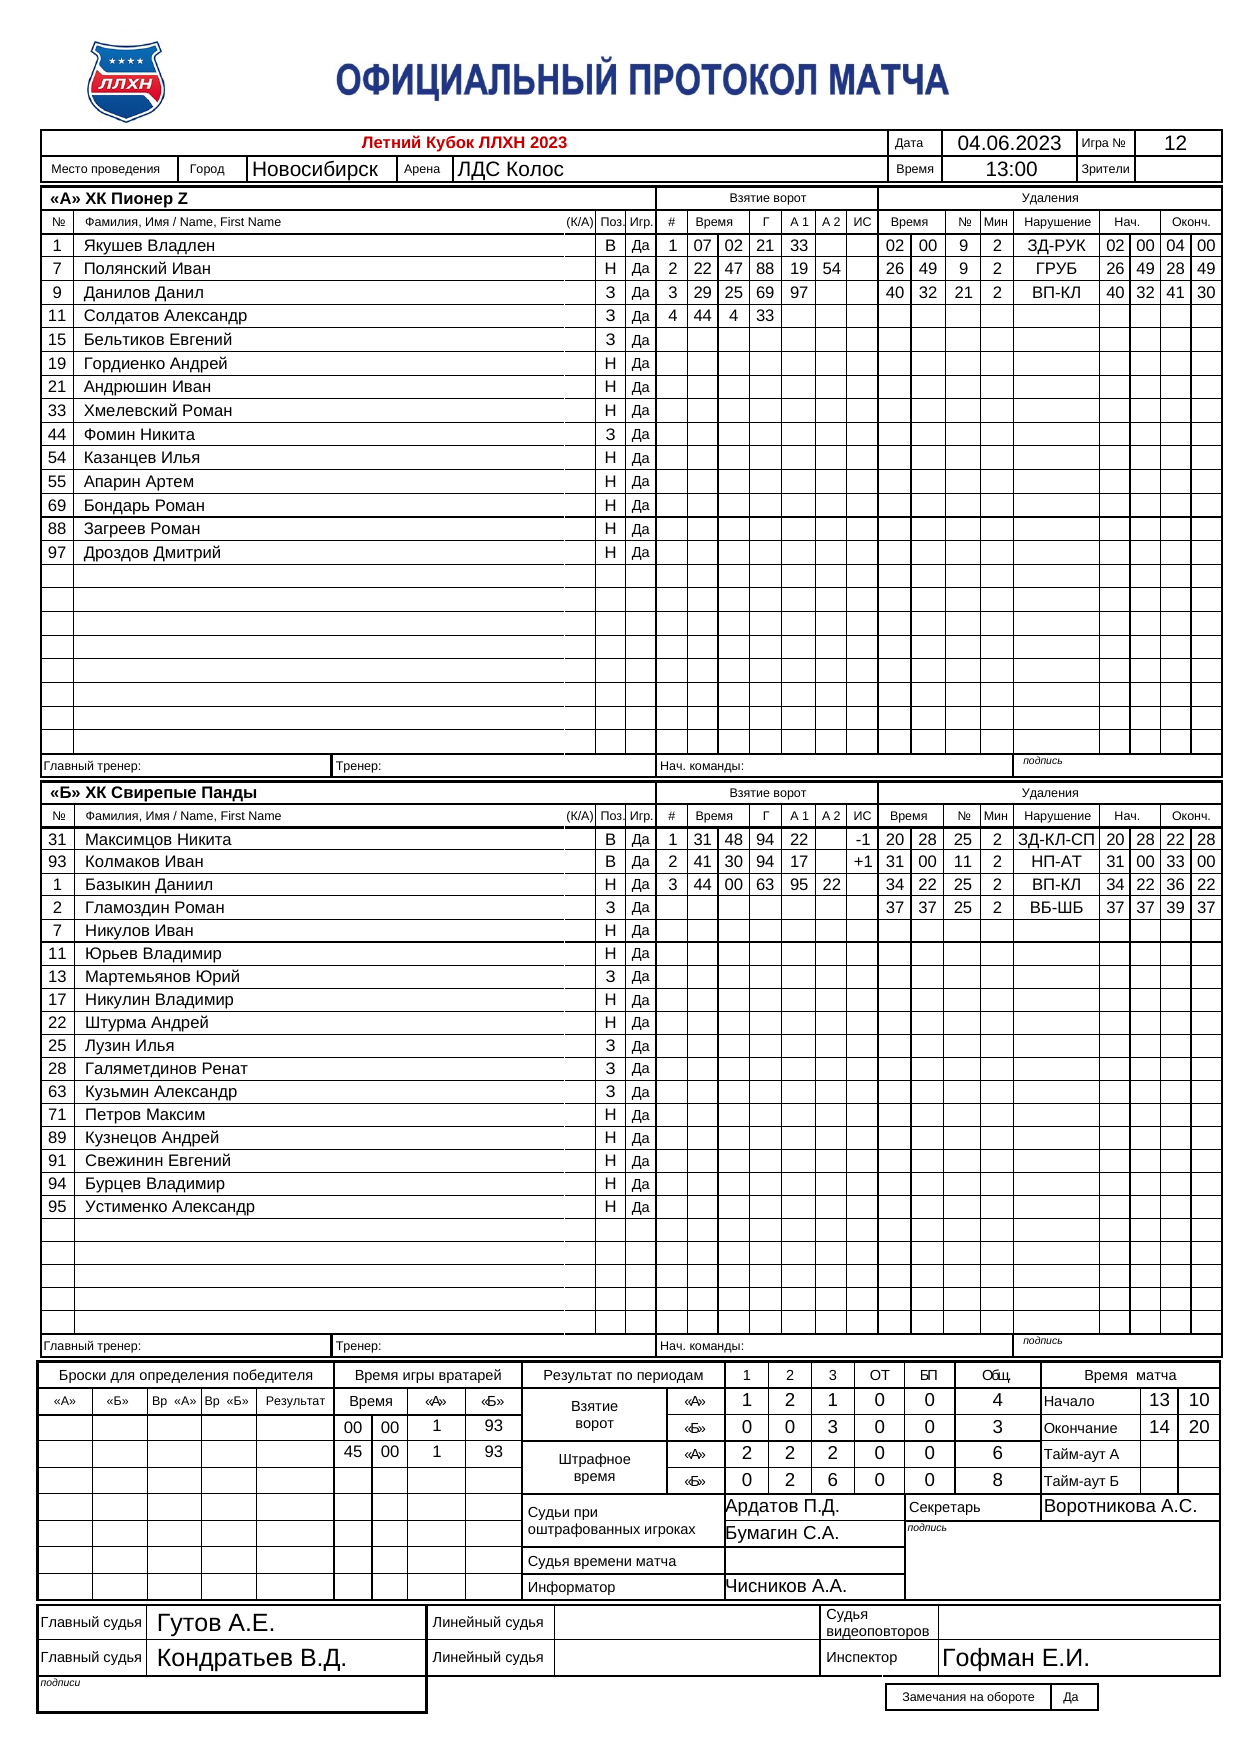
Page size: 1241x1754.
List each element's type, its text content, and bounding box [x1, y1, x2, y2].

table_cell [847, 494, 877, 516]
table_cell Бурцев Владимир [75, 1173, 564, 1195]
table_cell Базыкин Даниил [75, 874, 564, 895]
table_cell [750, 328, 781, 351]
table_cell Кузьмин Александр [75, 1081, 564, 1103]
table_cell [596, 1311, 625, 1333]
table_header Удаления [879, 188, 1221, 209]
table_cell [1100, 966, 1129, 987]
table_cell ИС [847, 211, 877, 233]
table_cell [39, 1416, 92, 1440]
table_cell Окончание [1042, 1415, 1140, 1440]
table_cell [912, 636, 945, 658]
table_cell [879, 352, 910, 374]
table_cell [816, 305, 846, 327]
table_cell Петров Максим [75, 1104, 564, 1126]
table_cell Чисников А.А. [726, 1575, 904, 1599]
table_cell [596, 636, 625, 658]
table_cell [688, 1265, 717, 1287]
table_cell [657, 1288, 687, 1310]
table_cell 7 [42, 257, 73, 280]
table_cell [816, 352, 846, 374]
table_cell [816, 1242, 846, 1264]
table_cell [1014, 1265, 1099, 1287]
table_cell Кондратьев В.Д. [147, 1640, 425, 1675]
table_cell [782, 423, 815, 445]
table_cell [816, 281, 846, 303]
table_cell [782, 1081, 815, 1103]
table_cell (К/А) [565, 805, 595, 826]
table_cell 4 [657, 305, 687, 327]
table_cell [944, 1173, 980, 1195]
table_cell [1100, 399, 1129, 422]
table_cell 11 [42, 943, 74, 964]
table_cell [1131, 541, 1160, 564]
table_cell 9 [42, 281, 73, 303]
table_cell [42, 588, 73, 611]
table_cell [596, 588, 625, 611]
table_cell [688, 446, 717, 469]
table_cell 02 [879, 235, 910, 256]
table_cell [981, 423, 1013, 445]
table_cell [912, 518, 945, 540]
table_cell [1131, 446, 1160, 469]
table_cell [626, 565, 655, 587]
table_cell [1100, 423, 1129, 445]
table_cell [565, 707, 595, 729]
table_cell [688, 399, 717, 422]
table_cell [565, 1265, 595, 1287]
table_cell Якушев Владлен [74, 235, 564, 256]
table_cell [1192, 920, 1221, 941]
table_cell [626, 1311, 655, 1333]
table_cell [782, 966, 815, 987]
table_cell [816, 1173, 846, 1195]
table_cell 2 [812, 1442, 854, 1467]
table_cell [981, 518, 1013, 540]
table_cell [912, 328, 945, 351]
table_cell 04 [1161, 235, 1190, 256]
table_cell [1131, 518, 1160, 540]
table_cell ВБ-ШБ [1014, 896, 1099, 918]
table_cell Взятие ворот [523, 1389, 666, 1440]
table_cell Игр. [626, 805, 655, 826]
table_cell 28 [1131, 829, 1160, 849]
table_cell [1131, 305, 1160, 327]
table_cell 33 [1161, 850, 1190, 872]
table_cell Н [596, 352, 625, 374]
table_cell [912, 494, 945, 516]
table_cell [1161, 541, 1190, 564]
table_cell [816, 612, 846, 634]
table_cell [782, 1288, 815, 1310]
picture [5, 28, 1179, 129]
table_cell [847, 612, 877, 634]
table_cell Нач. [1100, 211, 1160, 233]
table_cell 37 [912, 896, 943, 918]
table_cell 0 [726, 1468, 768, 1493]
table_cell Линейный судья [428, 1606, 554, 1639]
table_cell Никулин Владимир [75, 989, 564, 1011]
table_cell [1014, 305, 1099, 327]
table_cell [1131, 1035, 1160, 1057]
table_cell З [596, 1058, 625, 1079]
table_cell [1192, 1265, 1221, 1287]
table_cell 19 [42, 352, 73, 374]
table_cell [1100, 376, 1129, 398]
table_cell Поз. [596, 211, 625, 233]
table_cell [1192, 1311, 1221, 1333]
table_cell [782, 305, 815, 327]
table_cell 34 [879, 874, 910, 895]
table_cell Да [626, 305, 655, 327]
table_cell [816, 518, 846, 540]
table_cell [847, 1150, 877, 1172]
table_cell 0 [905, 1442, 954, 1467]
table_cell [912, 470, 945, 493]
table_cell [847, 707, 877, 729]
table_cell [879, 1058, 910, 1079]
table_cell Юрьев Владимир [75, 943, 564, 964]
table_cell [657, 1196, 687, 1218]
table_cell Линейный судья [428, 1640, 554, 1675]
table_cell [750, 541, 781, 564]
table_header 2 [769, 1363, 811, 1387]
table_cell [847, 659, 877, 682]
table_cell Воротникова А.С. [1042, 1495, 1219, 1520]
table_cell [939, 1606, 1219, 1639]
table_cell 10 [1179, 1389, 1219, 1413]
table_cell [944, 943, 980, 964]
table_cell [1131, 707, 1160, 729]
table_cell подпись [1014, 1335, 1221, 1356]
table_cell [1161, 612, 1190, 634]
table_cell [39, 1574, 92, 1599]
table_cell [39, 1521, 92, 1546]
table_cell [428, 1677, 882, 1711]
table_cell 7 [42, 920, 74, 941]
table_cell [879, 1311, 910, 1333]
table_cell 69 [750, 281, 781, 303]
table_cell ЗД-РУК [1014, 235, 1099, 256]
table_cell [565, 920, 595, 941]
table_cell [657, 494, 687, 516]
table_cell Секретарь [906, 1495, 1040, 1520]
table_cell [688, 1081, 717, 1103]
table_cell [657, 446, 687, 469]
table_cell [626, 1242, 655, 1264]
table_cell [750, 1058, 781, 1079]
table_cell [1192, 518, 1221, 540]
table_cell 9 [946, 235, 980, 256]
table_cell [148, 1574, 201, 1599]
table_cell [1131, 399, 1160, 422]
table_cell [1100, 1058, 1129, 1079]
table_cell [981, 1127, 1013, 1149]
table_cell [1100, 1242, 1129, 1264]
table_cell [466, 1494, 521, 1520]
table_cell [373, 1468, 407, 1493]
table_cell [42, 730, 73, 753]
table_cell [816, 1219, 846, 1241]
table_cell [912, 1127, 943, 1149]
table_cell [1100, 730, 1129, 753]
table_cell [657, 376, 687, 398]
table_cell [847, 1104, 877, 1126]
table_cell 07 [688, 235, 717, 256]
table_cell [912, 1288, 943, 1310]
table_cell [1161, 1311, 1190, 1333]
table_cell [912, 1104, 943, 1126]
table_cell [1131, 1104, 1160, 1126]
table_cell [912, 1035, 943, 1057]
table_cell [719, 1127, 749, 1149]
table_cell [1141, 1468, 1177, 1493]
table_cell [93, 1441, 147, 1467]
table_cell [719, 518, 749, 540]
table_cell Время [688, 805, 749, 826]
table_cell 22 [1131, 874, 1160, 895]
table_cell 41 [1161, 281, 1190, 303]
table_cell 48 [719, 829, 749, 849]
table_cell [782, 707, 815, 729]
table_cell Н [596, 1127, 625, 1149]
table_cell «А» [668, 1442, 724, 1467]
table_cell [750, 989, 781, 1011]
table_cell Фамилия, Имя / Name, First Name [75, 805, 565, 826]
table_cell [750, 1012, 781, 1033]
table_cell [847, 1058, 877, 1079]
table_cell [816, 399, 846, 422]
table_cell 00 [1192, 235, 1221, 256]
table_cell 2 [769, 1389, 811, 1413]
table_header 04.06.2023 [943, 131, 1076, 155]
table_cell [719, 352, 749, 374]
table_cell [657, 1127, 687, 1149]
table_cell [719, 1058, 749, 1079]
table_cell 37 [879, 896, 910, 918]
table_cell [335, 1547, 371, 1573]
table_cell [1100, 541, 1129, 564]
table_cell [879, 920, 910, 941]
table_cell Да [626, 1081, 655, 1103]
table_cell Да [626, 446, 655, 469]
table_cell [750, 352, 781, 374]
table_cell [847, 1242, 877, 1264]
table_cell [750, 588, 781, 611]
table_cell [565, 659, 595, 682]
table_cell [1014, 494, 1099, 516]
table_cell [782, 730, 815, 753]
table_cell [626, 636, 655, 658]
table_cell 2 [657, 850, 687, 872]
table_cell 00 [912, 235, 945, 256]
table_cell З [596, 328, 625, 351]
table_cell [1161, 1012, 1190, 1033]
table_cell 71 [42, 1104, 74, 1126]
table_cell 0 [855, 1389, 904, 1413]
table_cell [912, 1196, 943, 1218]
table_cell [847, 257, 877, 280]
table_cell [946, 494, 980, 516]
table_header 3 [812, 1363, 854, 1387]
table_cell [782, 612, 815, 634]
table_cell [944, 1081, 980, 1103]
table_cell 39 [1161, 896, 1190, 918]
table_cell Тайм-аут А [1042, 1441, 1140, 1467]
table_cell [981, 1173, 1013, 1195]
table_cell 19 [782, 257, 815, 280]
table_cell [719, 707, 749, 729]
table_cell 0 [905, 1415, 954, 1440]
table_cell [750, 565, 781, 587]
table_cell [688, 470, 717, 493]
table_cell [688, 1219, 717, 1241]
table_cell [1131, 920, 1160, 941]
table_cell [1161, 446, 1190, 469]
table_cell [981, 376, 1013, 398]
table_cell [565, 518, 595, 540]
table_cell 26 [1100, 257, 1129, 280]
table_cell [981, 1219, 1013, 1241]
table_cell 11 [42, 305, 73, 327]
table_cell 00 [1131, 850, 1160, 872]
table_cell 33 [782, 235, 815, 256]
table_cell [565, 1288, 595, 1310]
table_cell 25 [944, 829, 980, 849]
table_cell Судья времени матча [523, 1548, 724, 1573]
table_cell [719, 376, 749, 398]
table_cell [74, 636, 564, 658]
table_cell [565, 1219, 595, 1241]
table_cell Мин [981, 805, 1013, 826]
table_cell [74, 612, 564, 634]
table_cell 31 [42, 829, 74, 849]
table_cell [981, 636, 1013, 658]
table_cell [912, 1173, 943, 1195]
table_cell 44 [42, 423, 73, 445]
table_cell [335, 1521, 371, 1546]
table_cell [1192, 612, 1221, 634]
table_cell [657, 1104, 687, 1126]
table_cell [202, 1494, 256, 1520]
table_cell [782, 1035, 815, 1057]
table_cell 21 [946, 281, 980, 303]
table_cell [1100, 636, 1129, 658]
table_cell [39, 1468, 92, 1493]
table_cell [1100, 659, 1129, 682]
table_cell ЗД-КЛ-СП [1014, 829, 1099, 849]
table_cell 6 [956, 1442, 1040, 1467]
table_cell [719, 1265, 749, 1287]
table_cell [981, 1311, 1013, 1333]
table_cell Нач. команды: [657, 1335, 1012, 1356]
table_cell [1161, 1150, 1190, 1172]
table_cell [847, 588, 877, 611]
table_cell [847, 1219, 877, 1241]
table_cell [373, 1547, 407, 1573]
table_cell Нач. команды: [657, 755, 1012, 776]
table_cell Н [596, 920, 625, 941]
table_cell [981, 989, 1013, 1011]
table_cell [816, 541, 846, 564]
table_cell Да [626, 235, 655, 256]
table_cell 22 [912, 874, 943, 895]
table_cell [1192, 1127, 1221, 1149]
table_cell [750, 376, 781, 398]
table_cell [750, 612, 781, 634]
table_cell [565, 829, 595, 849]
table_cell [719, 1242, 749, 1264]
table_cell 17 [782, 850, 815, 872]
table_cell [565, 352, 595, 374]
table_cell [1014, 399, 1099, 422]
table_cell [847, 1012, 877, 1033]
table_cell [1161, 1127, 1190, 1149]
table_cell [626, 612, 655, 634]
table_cell [1014, 446, 1099, 469]
table_cell [257, 1468, 333, 1493]
table_cell Устименко Александр [75, 1196, 564, 1218]
table_cell 40 [1100, 281, 1129, 303]
table_cell 2 [981, 257, 1013, 280]
table_cell [565, 1104, 595, 1126]
table_cell [657, 1150, 687, 1172]
table_cell [1100, 1104, 1129, 1126]
table_cell Главный судья [39, 1640, 146, 1675]
table_cell Информатор [523, 1575, 724, 1599]
table_cell В [596, 829, 625, 849]
table_cell 02 [719, 235, 749, 256]
table_cell [626, 1265, 655, 1287]
table_cell 00 [373, 1416, 407, 1440]
table_cell [981, 612, 1013, 634]
table_cell [847, 896, 877, 918]
table_header Да [1052, 1685, 1097, 1709]
table_cell 00 [373, 1441, 407, 1467]
table_cell [657, 541, 687, 564]
table_cell [981, 541, 1013, 564]
table_cell [912, 612, 945, 634]
table_cell Да [626, 376, 655, 398]
table_cell Андрюшин Иван [74, 376, 564, 398]
table_cell [816, 659, 846, 682]
table_cell [719, 470, 749, 493]
table_cell [596, 1242, 625, 1264]
table_cell «Б» [668, 1415, 724, 1440]
table_cell [782, 494, 815, 516]
table_cell [879, 943, 910, 964]
table_cell Тренер: [333, 1335, 655, 1356]
table_cell [1179, 1441, 1219, 1467]
table_cell [946, 328, 980, 351]
table_cell [879, 399, 910, 422]
table_cell Г [750, 211, 781, 233]
table_cell [946, 518, 980, 540]
table_cell 33 [750, 305, 781, 327]
table_cell [816, 446, 846, 469]
table_cell [1131, 1127, 1160, 1149]
table_cell [1014, 1219, 1099, 1241]
table_cell [1131, 376, 1160, 398]
table_cell 4 [956, 1389, 1040, 1413]
table_cell [1131, 1196, 1160, 1218]
table_cell ВП-КЛ [1014, 874, 1099, 895]
table_cell Да [626, 966, 655, 987]
table_cell [657, 1173, 687, 1195]
table_cell [42, 1265, 74, 1287]
table_cell 55 [42, 470, 73, 493]
table_cell [565, 541, 595, 564]
table_cell Н [596, 943, 625, 964]
table_cell 95 [782, 874, 815, 895]
table_cell [565, 1127, 595, 1149]
table_cell [912, 399, 945, 422]
table_cell [39, 1494, 92, 1520]
table_cell [148, 1494, 201, 1520]
table_cell [719, 423, 749, 445]
table_cell [816, 896, 846, 918]
table_cell [981, 1035, 1013, 1057]
table_cell [565, 612, 595, 634]
table_cell [912, 423, 945, 445]
table_cell [1131, 683, 1160, 706]
table_cell [782, 518, 815, 540]
table_cell [657, 612, 687, 634]
table_cell [657, 1265, 687, 1287]
table_cell 3 [956, 1415, 1040, 1440]
table_cell [565, 257, 595, 280]
table_cell [408, 1547, 465, 1573]
table_cell 54 [816, 257, 846, 280]
table_cell [565, 470, 595, 493]
table_cell [688, 730, 717, 753]
table_cell [1192, 1150, 1221, 1172]
table_cell (К/А) [565, 211, 595, 233]
table_cell [42, 707, 73, 729]
table_cell [847, 470, 877, 493]
table_cell [946, 730, 980, 753]
table_cell [257, 1574, 333, 1599]
table_cell [1100, 1288, 1129, 1310]
table_cell [1100, 707, 1129, 729]
table_cell [879, 1081, 910, 1103]
table_cell «Б» [668, 1468, 724, 1493]
table_cell [1014, 636, 1099, 658]
table_cell [1192, 470, 1221, 493]
table_cell [750, 943, 781, 964]
table_cell [1131, 1242, 1160, 1264]
table_cell [719, 1035, 749, 1057]
table_cell [657, 730, 687, 753]
table_cell [466, 1521, 521, 1546]
table_cell 49 [1192, 257, 1221, 280]
table_cell [816, 1104, 846, 1126]
table_header 12 [1136, 131, 1221, 155]
table_cell [1099, 1682, 1220, 1711]
table_cell [816, 989, 846, 1011]
table_cell [816, 920, 846, 941]
table_cell [1192, 1035, 1221, 1057]
table_cell [944, 1127, 980, 1149]
table_cell [1161, 730, 1190, 753]
table_cell 11 [944, 850, 980, 872]
table_cell [750, 707, 781, 729]
table_cell [719, 399, 749, 422]
table_cell [782, 1173, 815, 1195]
table_cell 32 [912, 281, 945, 303]
table_cell Результат [257, 1389, 333, 1413]
table_cell [1014, 541, 1099, 564]
table_cell 00 [719, 874, 749, 895]
table_cell Да [626, 470, 655, 493]
table_cell [719, 1173, 749, 1195]
table_cell Игр. [626, 211, 655, 233]
table_cell 1 [408, 1416, 465, 1440]
table_cell [688, 1311, 717, 1333]
table_cell [847, 636, 877, 658]
table_cell 00 [912, 850, 943, 872]
table_cell [1014, 352, 1099, 374]
table_cell [719, 1081, 749, 1103]
table_cell [719, 1219, 749, 1241]
table_cell Бумагин С.А. [726, 1521, 904, 1546]
table_cell [1014, 1173, 1099, 1195]
table_cell Да [626, 829, 655, 849]
table_cell [1131, 1150, 1160, 1172]
table_cell 2 [981, 896, 1013, 918]
table_cell Да [626, 518, 655, 540]
table_cell [1161, 423, 1190, 445]
table_cell [946, 399, 980, 422]
table_cell [879, 659, 910, 682]
table_cell [42, 1288, 74, 1310]
table_cell [750, 518, 781, 540]
table_cell [750, 494, 781, 516]
table_cell [466, 1468, 521, 1493]
table_cell [688, 1242, 717, 1264]
table_cell 25 [719, 281, 749, 303]
table_cell 1 [42, 874, 74, 895]
table_cell [847, 1288, 877, 1310]
table_cell Да [626, 1150, 655, 1172]
table_cell [1161, 494, 1190, 516]
table_cell 31 [688, 829, 717, 849]
table_cell [148, 1547, 201, 1573]
table_cell Главный тренер: [42, 1335, 330, 1356]
table_cell [847, 683, 877, 706]
table_cell № [946, 211, 980, 233]
table_cell Н [596, 1150, 625, 1172]
table_cell Да [626, 1104, 655, 1126]
table_cell Максимцов Никита [75, 829, 564, 849]
table_cell Да [626, 399, 655, 422]
table_cell [981, 730, 1013, 753]
table_cell В [596, 235, 625, 256]
table_cell [912, 730, 945, 753]
table_cell [1131, 1219, 1160, 1241]
table_cell [719, 896, 749, 918]
table_cell [847, 518, 877, 540]
table_cell [1161, 328, 1190, 351]
table_header Удаления [879, 783, 1221, 803]
table_cell [1192, 1104, 1221, 1126]
table_cell [1100, 470, 1129, 493]
table_cell [1100, 446, 1129, 469]
table_cell [782, 1242, 815, 1264]
table_cell Дроздов Дмитрий [74, 541, 564, 564]
table_cell [1161, 565, 1190, 587]
table_cell [981, 1150, 1013, 1172]
table_cell [1131, 612, 1160, 634]
table_cell 1 [657, 829, 687, 849]
table_cell [750, 1127, 781, 1149]
table_cell «А» [39, 1389, 92, 1413]
table_cell 13 [1141, 1389, 1177, 1413]
table_cell [202, 1416, 256, 1440]
table_cell [657, 896, 687, 918]
table_cell «А» [408, 1389, 465, 1413]
table_cell 14 [1141, 1415, 1177, 1440]
table_cell [879, 565, 910, 587]
table_cell [981, 1012, 1013, 1033]
table_cell [719, 612, 749, 634]
table_cell Оконч. [1161, 805, 1221, 826]
table_cell [1100, 1035, 1129, 1057]
table_header «Б» ХК Свирепые Панды [42, 783, 655, 803]
table_cell [1192, 565, 1221, 587]
table_cell [782, 328, 815, 351]
table_cell [847, 305, 877, 327]
table_cell [42, 1242, 74, 1264]
table_cell [782, 1219, 815, 1241]
table_cell Да [626, 850, 655, 872]
table_cell [565, 423, 595, 445]
table_cell [1014, 423, 1099, 445]
table_cell [688, 494, 717, 516]
table_cell Да [626, 541, 655, 564]
table_cell 54 [42, 446, 73, 469]
table_cell [657, 989, 687, 1011]
table_cell Да [626, 1127, 655, 1149]
table_header Взятие ворот [657, 188, 877, 209]
table_cell [946, 376, 980, 398]
table_cell [1161, 1196, 1190, 1218]
table_cell 21 [42, 376, 73, 398]
table_cell Н [596, 446, 625, 469]
table_cell [782, 376, 815, 398]
table_cell [565, 1058, 595, 1079]
table_cell [782, 1150, 815, 1172]
table_cell [1179, 1468, 1219, 1493]
table_cell [1192, 541, 1221, 564]
table_cell [750, 399, 781, 422]
table_cell [1136, 157, 1221, 181]
table_cell [565, 235, 595, 256]
table_cell [719, 1150, 749, 1172]
table_cell 6 [812, 1468, 854, 1493]
table_cell [42, 636, 73, 658]
table_cell [782, 588, 815, 611]
table_cell Время [879, 211, 945, 233]
table_cell [1161, 1265, 1190, 1287]
table_cell [408, 1468, 465, 1493]
table_cell 63 [42, 1081, 74, 1103]
table_cell [847, 376, 877, 398]
table_cell [1161, 659, 1190, 682]
table_cell [879, 1104, 910, 1126]
table_cell [912, 541, 945, 564]
table_cell [657, 1311, 687, 1333]
table_cell [1131, 966, 1160, 987]
table_cell [1100, 1219, 1129, 1241]
table_cell Ардатов П.Д. [726, 1495, 904, 1520]
table_cell [596, 1219, 625, 1241]
table_cell 20 [879, 829, 910, 849]
table_cell Н [596, 399, 625, 422]
table_cell 00 [1192, 850, 1221, 872]
table_cell [1131, 588, 1160, 611]
table_cell [816, 636, 846, 658]
table_cell 1 [726, 1389, 768, 1413]
table_cell [1161, 1035, 1190, 1057]
table_cell [750, 1104, 781, 1126]
table_cell 49 [1131, 257, 1160, 280]
table_cell 94 [750, 829, 781, 849]
table_cell [626, 730, 655, 753]
table_cell [565, 683, 595, 706]
table_cell [42, 659, 73, 682]
table_cell Арена [398, 157, 452, 181]
table_cell [148, 1441, 201, 1467]
table_cell [847, 541, 877, 564]
table_cell [1131, 1265, 1160, 1287]
table_cell 41 [688, 850, 717, 872]
table_cell [596, 1288, 625, 1310]
table_cell [912, 1265, 943, 1287]
table_cell Бондарь Роман [74, 494, 564, 516]
table_cell [1161, 1058, 1190, 1079]
table_cell [912, 1012, 943, 1033]
table_cell [688, 588, 717, 611]
table_cell [847, 423, 877, 445]
table_cell [946, 423, 980, 445]
table_cell [816, 588, 846, 611]
table_cell Да [626, 1196, 655, 1218]
table_cell [847, 1127, 877, 1149]
table_cell [719, 588, 749, 611]
table_cell [688, 423, 717, 445]
table_cell [816, 1127, 846, 1149]
table_cell [1014, 470, 1099, 493]
table_cell [816, 683, 846, 706]
table_cell 69 [42, 494, 73, 516]
table_cell «Б» [93, 1389, 147, 1413]
table_cell [719, 1196, 749, 1218]
table_cell 25 [944, 874, 980, 895]
table_cell 95 [42, 1196, 74, 1218]
table_cell Н [596, 1104, 625, 1126]
table_cell [565, 1150, 595, 1172]
table_cell [981, 328, 1013, 351]
table_cell [202, 1521, 256, 1546]
table_cell [688, 328, 717, 351]
table_cell [981, 446, 1013, 469]
table_cell [1014, 683, 1099, 706]
table_cell [39, 1441, 92, 1467]
table_cell [750, 1081, 781, 1103]
table_cell 22 [1161, 829, 1190, 849]
table_cell [657, 920, 687, 941]
table_cell [912, 1058, 943, 1079]
table_cell [946, 305, 980, 327]
table_cell [750, 920, 781, 941]
table_cell 91 [42, 1150, 74, 1172]
table_cell Н [596, 1196, 625, 1218]
table_cell 33 [42, 399, 73, 422]
table_cell [1192, 376, 1221, 398]
table_cell Да [626, 328, 655, 351]
table_cell [719, 1012, 749, 1033]
table_cell [1014, 1242, 1099, 1264]
table_cell [1131, 470, 1160, 493]
table_cell Время [335, 1389, 407, 1413]
table_cell [944, 1311, 980, 1333]
table_cell [981, 683, 1013, 706]
table_cell [981, 707, 1013, 729]
table_cell [750, 896, 781, 918]
table_cell [1192, 943, 1221, 964]
table_cell [912, 1242, 943, 1264]
table_cell 1 [812, 1389, 854, 1413]
table_cell [1014, 1196, 1099, 1218]
table_cell [565, 1173, 595, 1195]
table_cell [688, 989, 717, 1011]
table_cell [657, 470, 687, 493]
table_cell 97 [42, 541, 73, 564]
table_cell [847, 730, 877, 753]
table_cell Да [626, 257, 655, 280]
table_cell Тренер: [333, 755, 655, 776]
table_cell [626, 683, 655, 706]
table_cell 26 [879, 257, 910, 280]
table_cell Гофман Е.И. [939, 1640, 1219, 1675]
table_cell 0 [905, 1389, 954, 1413]
table_cell 3 [657, 281, 687, 303]
table_cell [719, 1311, 749, 1333]
table_cell [847, 1196, 877, 1218]
table_cell [688, 541, 717, 564]
table_cell [1100, 565, 1129, 587]
table_cell [596, 659, 625, 682]
table_cell [847, 446, 877, 469]
table_cell [816, 494, 846, 516]
table_cell [75, 1242, 564, 1264]
table_cell [688, 376, 717, 398]
table_cell Да [626, 352, 655, 374]
table_cell 36 [1161, 874, 1190, 895]
table_header Дата [889, 131, 941, 155]
table_cell [981, 943, 1013, 964]
table_cell [1161, 305, 1190, 327]
table_cell «Б » [466, 1389, 521, 1413]
table_cell Да [626, 920, 655, 941]
table_cell [1100, 305, 1129, 327]
table_cell [782, 683, 815, 706]
table_cell [981, 966, 1013, 987]
table_cell «А» [668, 1389, 724, 1413]
table_cell [750, 1150, 781, 1172]
table_cell Да [626, 874, 655, 895]
table_cell Новосибирск [248, 157, 396, 181]
table_cell 2 [769, 1468, 811, 1493]
table_cell [1014, 328, 1099, 351]
table_cell [74, 707, 564, 729]
table_cell [565, 730, 595, 753]
table_cell [750, 1035, 781, 1057]
table_cell [750, 1288, 781, 1310]
table_cell 2 [981, 281, 1013, 303]
table_cell НП-АТ [1014, 850, 1099, 872]
table_cell [879, 1265, 910, 1287]
table_cell [1014, 1058, 1099, 1079]
table_cell Тайм-аут Б [1042, 1468, 1140, 1493]
table_cell [1192, 305, 1221, 327]
table_cell [719, 659, 749, 682]
table_cell Судьи при оштрафованных игроках [523, 1495, 724, 1546]
table_cell [847, 1081, 877, 1103]
table_cell 22 [688, 257, 717, 280]
table_cell [565, 328, 595, 351]
table_cell [981, 399, 1013, 422]
table_cell [1131, 1012, 1160, 1033]
table_cell [719, 730, 749, 753]
table_cell Да [626, 943, 655, 964]
table_cell Зрители [1078, 157, 1134, 181]
table_cell [750, 446, 781, 469]
table_cell [879, 1219, 910, 1241]
table_cell Колмаков Иван [75, 850, 564, 872]
table_cell 25 [944, 896, 980, 918]
table_cell Да [626, 1012, 655, 1033]
table_cell [596, 612, 625, 634]
table_cell [565, 588, 595, 611]
table_cell [1014, 1150, 1099, 1172]
table_cell [879, 1127, 910, 1149]
table_cell [1192, 1288, 1221, 1310]
table_cell 93 [466, 1441, 521, 1467]
table_cell [335, 1494, 371, 1520]
table_cell Полянский Иван [74, 257, 564, 280]
table_cell [847, 1035, 877, 1057]
table_cell [750, 636, 781, 658]
table_cell [750, 730, 781, 753]
table_cell [981, 1196, 1013, 1218]
table_cell [596, 1265, 625, 1287]
table_cell [148, 1468, 201, 1493]
table_cell [981, 1242, 1013, 1264]
table_cell Время [879, 805, 943, 826]
table_cell [750, 683, 781, 706]
table_cell Лузин Илья [75, 1035, 564, 1057]
table_cell [596, 730, 625, 753]
table_cell [782, 1311, 815, 1333]
table_cell [847, 352, 877, 374]
table_cell [847, 399, 877, 422]
table_cell [596, 683, 625, 706]
table_cell [202, 1441, 256, 1467]
table_cell [782, 1012, 815, 1033]
table_cell [879, 612, 910, 634]
table_cell [688, 352, 717, 374]
table_cell Н [596, 470, 625, 493]
table_cell [726, 1548, 904, 1573]
table_cell [93, 1494, 147, 1520]
table_cell [657, 966, 687, 987]
table_cell 15 [42, 328, 73, 351]
table_cell [565, 565, 595, 587]
table_cell 31 [1100, 850, 1129, 872]
table_cell [1161, 376, 1190, 398]
table_cell [1161, 989, 1190, 1011]
table_cell [782, 470, 815, 493]
table_cell [657, 707, 687, 729]
table_cell [912, 1081, 943, 1103]
table_cell Судья видеоповторов [821, 1606, 938, 1639]
table_cell [981, 352, 1013, 374]
table_cell [782, 399, 815, 422]
table_cell Загреев Роман [74, 518, 564, 540]
table_cell [944, 1058, 980, 1079]
table_header Время матча [1042, 1363, 1219, 1387]
table_cell ИС [847, 805, 877, 826]
table_cell 00 [335, 1416, 371, 1440]
table_cell [946, 446, 980, 469]
table_cell [555, 1606, 819, 1639]
table_cell [847, 966, 877, 987]
table_cell [816, 1196, 846, 1218]
table_cell 0 [855, 1415, 904, 1440]
table_cell Вр «Б» [202, 1389, 256, 1413]
table_cell Н [596, 376, 625, 398]
table_cell [981, 1104, 1013, 1126]
table_cell [981, 494, 1013, 516]
table_cell [782, 659, 815, 682]
table_cell [946, 588, 980, 611]
table_cell Да [626, 281, 655, 303]
table_cell [750, 659, 781, 682]
table_cell 00 [1131, 235, 1160, 256]
table_cell [1014, 588, 1099, 611]
table_cell Поз. [596, 805, 625, 826]
table_cell [1192, 1242, 1221, 1264]
table_cell [847, 328, 877, 351]
table_cell [688, 612, 717, 634]
table_cell [719, 328, 749, 351]
table_cell [946, 683, 980, 706]
table_cell [75, 1265, 564, 1287]
table_cell [879, 1196, 910, 1218]
table_cell [75, 1219, 564, 1241]
table_cell [93, 1547, 147, 1573]
table_cell [912, 1219, 943, 1241]
table_cell [1100, 1150, 1129, 1172]
table_cell [944, 1196, 980, 1218]
table_cell [1100, 1127, 1129, 1149]
table_cell А 2 [816, 211, 846, 233]
table_cell [879, 305, 910, 327]
table_cell Да [626, 423, 655, 445]
table_cell 88 [42, 518, 73, 540]
table_cell [816, 235, 846, 256]
table_cell [1014, 1127, 1099, 1149]
table_cell [1014, 1288, 1099, 1310]
table_cell 22 [782, 829, 815, 849]
table_cell [93, 1574, 147, 1599]
table_cell [42, 1219, 74, 1241]
table_cell [782, 636, 815, 658]
table_cell [408, 1494, 465, 1520]
table_cell 0 [726, 1415, 768, 1440]
table_cell [912, 943, 943, 964]
table_cell [1161, 920, 1190, 941]
table_cell 32 [1131, 281, 1160, 303]
table_cell 44 [688, 305, 717, 327]
table_cell [1131, 328, 1160, 351]
table_cell [879, 1173, 910, 1195]
table_cell [816, 1265, 846, 1287]
table_cell 34 [1100, 874, 1129, 895]
table_cell [1192, 966, 1221, 987]
table_header Взятие ворот [657, 783, 877, 803]
table_cell 22 [42, 1012, 74, 1033]
table_cell [688, 1012, 717, 1033]
table_cell [816, 376, 846, 398]
table_cell [879, 636, 910, 658]
table_cell 2 [981, 874, 1013, 895]
table_cell [1192, 588, 1221, 611]
table_cell [816, 1035, 846, 1057]
table_cell [626, 1288, 655, 1310]
table_cell [1192, 1012, 1221, 1033]
table_cell [879, 423, 910, 445]
table_cell 25 [42, 1035, 74, 1057]
table_cell [1192, 1219, 1221, 1241]
table_cell [1014, 920, 1099, 941]
table_cell [688, 1058, 717, 1079]
table_cell [944, 966, 980, 987]
table_cell 2 [981, 850, 1013, 872]
table_cell [782, 1104, 815, 1126]
table_cell [944, 1035, 980, 1057]
table_cell [657, 1012, 687, 1033]
table_cell З [596, 281, 625, 303]
table_cell [879, 541, 910, 564]
table_cell [257, 1547, 333, 1573]
table_cell [657, 1081, 687, 1103]
table_cell [946, 707, 980, 729]
table_cell [816, 943, 846, 964]
table_cell [719, 683, 749, 706]
table_cell А 1 [782, 211, 815, 233]
table_cell 44 [688, 874, 717, 895]
table_cell [847, 874, 877, 895]
table_cell [42, 612, 73, 634]
table_cell [816, 423, 846, 445]
table_cell [408, 1521, 465, 1546]
table_cell [782, 1058, 815, 1079]
table_cell Фомин Никита [74, 423, 564, 445]
table_cell [42, 1311, 74, 1333]
table_cell [688, 1035, 717, 1057]
table_cell [75, 1311, 564, 1333]
table_cell [688, 966, 717, 987]
table_cell [335, 1574, 371, 1599]
table_cell 1 [657, 235, 687, 256]
table_cell [657, 588, 687, 611]
table_cell [657, 352, 687, 374]
table_cell [1014, 1311, 1099, 1333]
table_cell [688, 1127, 717, 1149]
table_cell [847, 943, 877, 964]
table_cell 40 [879, 281, 910, 303]
table_cell [1014, 518, 1099, 540]
table_cell [1100, 612, 1129, 634]
table_cell Время [889, 157, 941, 181]
table_header Игра № [1078, 131, 1134, 155]
table_cell [719, 920, 749, 941]
table_cell З [596, 1035, 625, 1057]
table_cell 21 [750, 235, 781, 256]
table_cell [565, 281, 595, 303]
table_cell 1 [42, 235, 73, 256]
table_cell [782, 565, 815, 587]
table_cell 2 [981, 235, 1013, 256]
table_cell [565, 1196, 595, 1218]
table_cell [1192, 423, 1221, 445]
table_cell [93, 1416, 147, 1440]
table_cell [1100, 352, 1129, 374]
table_cell [719, 1288, 749, 1310]
table_cell А 1 [782, 805, 815, 826]
table_cell 1 [408, 1441, 465, 1467]
table_cell 30 [1192, 281, 1221, 303]
table_cell [1131, 494, 1160, 516]
table_cell Штурма Андрей [75, 1012, 564, 1033]
table_cell Гламоздин Роман [75, 896, 564, 918]
table_cell [912, 989, 943, 1011]
table_cell 0 [855, 1442, 904, 1467]
table_cell [565, 636, 595, 658]
table_cell [879, 328, 910, 351]
table_cell [1100, 1173, 1129, 1195]
table_cell [1014, 1012, 1099, 1033]
table_cell [1192, 707, 1221, 729]
table_cell [1131, 943, 1160, 964]
table_cell [257, 1521, 333, 1546]
table_cell [750, 1219, 781, 1241]
table_cell [912, 376, 945, 398]
table_cell З [596, 305, 625, 327]
table_cell подписи [39, 1677, 425, 1711]
table_cell [1161, 636, 1190, 658]
table_cell [1131, 1058, 1160, 1079]
table_cell А 2 [816, 805, 846, 826]
table_cell [688, 659, 717, 682]
table_cell [565, 1242, 595, 1264]
table_cell [847, 1265, 877, 1287]
table_cell ВП-КЛ [1014, 281, 1099, 303]
table_cell [1100, 518, 1129, 540]
table_cell [1131, 1081, 1160, 1103]
table_cell [750, 1265, 781, 1287]
table_cell Г [750, 805, 781, 826]
table_cell [1161, 1288, 1190, 1310]
table_cell [847, 989, 877, 1011]
table_cell 94 [42, 1173, 74, 1195]
table_cell [912, 1311, 943, 1333]
table_cell [782, 446, 815, 469]
table_cell [1014, 1104, 1099, 1126]
table_cell 17 [42, 989, 74, 1011]
table_cell [719, 541, 749, 564]
table_cell [688, 943, 717, 964]
table_cell [719, 636, 749, 658]
table_cell [565, 305, 595, 327]
table_cell 13 [42, 966, 74, 987]
table_cell [1100, 1081, 1129, 1103]
table_cell [944, 1104, 980, 1126]
table_cell Н [596, 874, 625, 895]
table_cell [688, 565, 717, 587]
table_cell [981, 1265, 1013, 1287]
table_cell [981, 565, 1013, 587]
table_cell [981, 659, 1013, 682]
table_cell [1100, 920, 1129, 941]
table_cell [257, 1441, 333, 1467]
table_cell [912, 352, 945, 374]
table_cell [688, 1173, 717, 1195]
table_cell 37 [1100, 896, 1129, 918]
table_cell Гутов А.Е. [147, 1606, 425, 1639]
table_cell [912, 446, 945, 469]
table_cell [688, 636, 717, 658]
table_cell [782, 1196, 815, 1218]
table_cell 0 [905, 1468, 954, 1493]
table_cell [1161, 518, 1190, 540]
table_cell [847, 1173, 877, 1195]
table_cell [202, 1547, 256, 1573]
table_cell Казанцев Илья [74, 446, 564, 469]
table_cell [981, 305, 1013, 327]
table_cell [946, 352, 980, 374]
table_cell [879, 588, 910, 611]
table_cell [39, 1547, 92, 1573]
table_cell Главный судья [39, 1606, 146, 1639]
table_cell [816, 829, 846, 849]
table_cell № [42, 805, 74, 826]
table_cell Н [596, 1012, 625, 1033]
table_cell [847, 920, 877, 941]
table_cell Данилов Данил [74, 281, 564, 303]
table_cell [946, 541, 980, 564]
table_cell [1161, 1104, 1190, 1126]
table_cell 8 [956, 1468, 1040, 1493]
table_cell 9 [946, 257, 980, 280]
table_cell 4 [719, 305, 749, 327]
table_cell [1100, 588, 1129, 611]
table_header БП [905, 1363, 954, 1387]
table_cell Нач. [1100, 805, 1160, 826]
table_cell [944, 989, 980, 1011]
table_cell [750, 966, 781, 987]
table_cell [373, 1574, 407, 1599]
table_cell Н [596, 257, 625, 280]
table_cell [408, 1574, 465, 1599]
table_cell Бельтиков Евгений [74, 328, 564, 351]
table_cell [1161, 966, 1190, 987]
table_cell [1161, 399, 1190, 422]
table_cell [1192, 1058, 1221, 1079]
table_cell [816, 1150, 846, 1172]
table_cell [1192, 328, 1221, 351]
table_cell [202, 1574, 256, 1599]
table_cell ЛДС Колос [454, 157, 887, 181]
table_cell [1192, 446, 1221, 469]
table_cell [719, 966, 749, 987]
table_cell Апарин Артем [74, 470, 564, 493]
table_cell Начало [1042, 1389, 1140, 1413]
table_cell [912, 305, 945, 327]
table_cell [1161, 352, 1190, 374]
table_cell [750, 1196, 781, 1218]
table_cell [565, 1311, 595, 1333]
table_cell [782, 896, 815, 918]
table_header Броски для определения победителя [39, 1363, 333, 1387]
table_cell [657, 636, 687, 658]
table_cell [946, 659, 980, 682]
table_cell Никулов Иван [75, 920, 564, 941]
table_cell -1 [847, 829, 877, 849]
table_cell [782, 943, 815, 964]
table_cell 97 [782, 281, 815, 303]
table_cell [688, 920, 717, 941]
table_cell [466, 1547, 521, 1573]
table_cell [1192, 399, 1221, 422]
table_cell [1161, 1173, 1190, 1195]
table_cell З [596, 896, 625, 918]
table_cell [1014, 943, 1099, 964]
table_cell [74, 659, 564, 682]
table_cell Оконч. [1161, 211, 1221, 233]
table_cell [1161, 470, 1190, 493]
table_cell [1014, 966, 1099, 987]
table_cell [847, 1311, 877, 1333]
table_cell [1100, 1196, 1129, 1218]
table_cell Нарушение [1014, 805, 1099, 826]
table_cell [879, 1012, 910, 1033]
table_cell [879, 683, 910, 706]
table_cell [93, 1521, 147, 1546]
table_cell [879, 707, 910, 729]
table_cell Фамилия, Имя / Name, First Name [74, 211, 565, 233]
table_cell [981, 1058, 1013, 1079]
table_cell 28 [1192, 829, 1221, 849]
table_cell 20 [1179, 1415, 1219, 1440]
table_cell [1192, 1173, 1221, 1195]
table_cell [688, 896, 717, 918]
table_cell [1014, 612, 1099, 634]
table_cell [816, 1311, 846, 1333]
table_cell [74, 683, 564, 706]
table_cell [1100, 494, 1129, 516]
table_cell [782, 920, 815, 941]
table_cell [688, 1150, 717, 1172]
table_cell Н [596, 541, 625, 564]
table_cell [1192, 730, 1221, 753]
table_cell [565, 966, 595, 987]
table_cell [657, 1219, 687, 1241]
table_cell [373, 1521, 407, 1546]
table_cell [750, 1242, 781, 1264]
table_cell [657, 943, 687, 964]
table_cell 47 [719, 257, 749, 280]
table_cell [1161, 707, 1190, 729]
table_cell 0 [855, 1468, 904, 1493]
table_cell [879, 989, 910, 1011]
table_cell [335, 1468, 371, 1493]
table_cell [555, 1640, 819, 1675]
table_cell [1192, 1196, 1221, 1218]
table_cell [912, 1150, 943, 1172]
table_cell [946, 636, 980, 658]
table_cell [847, 281, 877, 303]
table_cell Н [596, 518, 625, 540]
table_cell [1131, 636, 1160, 658]
table_cell [657, 423, 687, 445]
table_cell [946, 612, 980, 634]
table_cell [257, 1416, 333, 1440]
table_cell [944, 1219, 980, 1241]
table_cell [719, 1104, 749, 1126]
table_cell [981, 920, 1013, 941]
table_header Результат по периодам [523, 1363, 724, 1387]
table_cell [565, 446, 595, 469]
table_cell [879, 730, 910, 753]
table_cell [466, 1574, 521, 1599]
table_cell [912, 966, 943, 987]
table_cell Да [626, 1173, 655, 1195]
table_cell [912, 588, 945, 611]
table_cell [1161, 683, 1190, 706]
table_cell [1014, 989, 1099, 1011]
table_cell [879, 966, 910, 987]
table_cell [1014, 707, 1099, 729]
table_cell [373, 1494, 407, 1520]
table_cell [1192, 636, 1221, 658]
table_header ОТ [855, 1363, 904, 1387]
table_cell Место проведения [42, 157, 177, 181]
table_cell [944, 1242, 980, 1264]
table_cell 2 [981, 829, 1013, 849]
table_cell [688, 1288, 717, 1310]
table_cell [879, 518, 910, 540]
table_cell [1131, 1288, 1160, 1310]
table_cell [565, 494, 595, 516]
table_cell [816, 1012, 846, 1033]
table_cell [912, 707, 945, 729]
table_cell [946, 470, 980, 493]
table_cell [782, 352, 815, 374]
table_cell [93, 1468, 147, 1493]
table_cell [626, 707, 655, 729]
table_cell [657, 328, 687, 351]
table_cell Да [626, 1058, 655, 1079]
table_cell [596, 707, 625, 729]
table_header Замечания на обороте [887, 1685, 1050, 1709]
table_cell [879, 1150, 910, 1172]
table_cell [1014, 376, 1099, 398]
table_cell [1014, 1035, 1099, 1057]
table_cell [1014, 730, 1099, 753]
table_cell [1100, 1265, 1129, 1287]
table_cell [42, 683, 73, 706]
table_header Время игры вратарей [335, 1363, 521, 1387]
table_header 1 [726, 1363, 768, 1387]
table_cell [782, 541, 815, 564]
table_cell [626, 588, 655, 611]
table_cell [596, 565, 625, 587]
table_cell 3 [657, 874, 687, 895]
table_cell # [657, 211, 687, 233]
table_cell 2 [657, 257, 687, 280]
table_cell [565, 850, 595, 872]
table_cell 0 [769, 1415, 811, 1440]
table_cell [883, 1677, 1220, 1681]
table_cell 22 [816, 874, 846, 895]
table_cell [657, 518, 687, 540]
table_cell В [596, 850, 625, 872]
table_cell [1100, 989, 1129, 1011]
table_cell Инспектор [821, 1640, 938, 1675]
table_cell [750, 1173, 781, 1195]
table_cell 3 [812, 1415, 854, 1440]
table_cell [565, 989, 595, 1011]
table_cell [981, 1081, 1013, 1103]
table_cell 2 [42, 896, 74, 918]
table_cell [750, 423, 781, 445]
table_cell [657, 1242, 687, 1264]
table_cell [74, 730, 564, 753]
table_cell [816, 565, 846, 587]
table_cell [657, 683, 687, 706]
table_cell № [944, 805, 980, 826]
table_cell [1192, 494, 1221, 516]
table_cell [202, 1468, 256, 1493]
table_cell [42, 565, 73, 587]
table_cell [1131, 423, 1160, 445]
table_cell ГРУБ [1014, 257, 1099, 280]
table_cell [1100, 1012, 1129, 1033]
table_cell 37 [1131, 896, 1160, 918]
table_cell [688, 683, 717, 706]
table_cell [565, 896, 595, 918]
table_cell [816, 1058, 846, 1079]
table_cell [148, 1521, 201, 1546]
table_cell 30 [719, 850, 749, 872]
table_cell Свежинин Евгений [75, 1150, 564, 1172]
table_cell Галяметдинов Ренат [75, 1058, 564, 1079]
table_cell [1161, 1219, 1190, 1241]
table_cell 28 [912, 829, 943, 849]
table_cell № [42, 211, 73, 233]
table_cell [816, 850, 846, 872]
table_cell [565, 376, 595, 398]
table_cell 28 [42, 1058, 74, 1079]
table_cell [657, 565, 687, 587]
table_cell [912, 659, 945, 682]
table_cell [657, 1058, 687, 1079]
table_cell 13:00 [943, 157, 1076, 181]
table_cell [1014, 1081, 1099, 1103]
table_cell 49 [912, 257, 945, 280]
table_cell [750, 1311, 781, 1333]
table_cell Кузнецов Андрей [75, 1127, 564, 1149]
table_cell [688, 1196, 717, 1218]
table_cell [912, 920, 943, 941]
table_cell [657, 1035, 687, 1057]
table_cell [1192, 683, 1221, 706]
table_cell 63 [750, 874, 781, 895]
table_cell 28 [1161, 257, 1190, 280]
table_cell [688, 518, 717, 540]
table_cell [565, 943, 595, 964]
table_cell [944, 1265, 980, 1287]
table_cell [847, 235, 877, 256]
table_cell [565, 874, 595, 895]
table_cell Н [596, 1173, 625, 1195]
table_cell [1100, 1311, 1129, 1333]
table_cell [1014, 565, 1099, 587]
table_cell [944, 920, 980, 941]
table_cell [879, 494, 910, 516]
table_cell [626, 1219, 655, 1241]
table_cell 93 [42, 850, 74, 872]
table_cell подпись [906, 1522, 1219, 1599]
table_cell [879, 446, 910, 469]
table_cell [981, 470, 1013, 493]
table_cell [944, 1150, 980, 1172]
table_cell Город [179, 157, 246, 181]
table_cell [719, 943, 749, 964]
table_cell Вр «А» [148, 1389, 201, 1413]
table_cell 89 [42, 1127, 74, 1149]
table_cell З [596, 423, 625, 445]
table_cell [879, 470, 910, 493]
table_cell Да [626, 1035, 655, 1057]
table_cell [75, 1288, 564, 1310]
table_cell Мартемьянов Юрий [75, 966, 564, 987]
table_cell подпись [1014, 755, 1221, 776]
table_cell Штрафное время [523, 1442, 666, 1493]
table_cell # [657, 805, 687, 826]
table_cell [719, 494, 749, 516]
table_cell [816, 966, 846, 987]
table_cell [1100, 683, 1129, 706]
table_cell [981, 588, 1013, 611]
table_cell [944, 1288, 980, 1310]
table_cell [1161, 1242, 1190, 1264]
table_cell [879, 1035, 910, 1057]
table_cell [750, 470, 781, 493]
table_cell [1014, 659, 1099, 682]
table_cell З [596, 1081, 625, 1103]
table_cell [1131, 565, 1160, 587]
table_cell [816, 1081, 846, 1103]
table_cell [626, 659, 655, 682]
table_cell [1131, 730, 1160, 753]
table_cell [1192, 352, 1221, 374]
table_cell [74, 588, 564, 611]
table_cell [1192, 1081, 1221, 1103]
table_cell [1161, 588, 1190, 611]
table_cell [816, 328, 846, 351]
table_cell [816, 730, 846, 753]
table_cell [565, 1035, 595, 1057]
table_cell [1161, 1081, 1190, 1103]
table_header «А» ХК Пионер Z [42, 188, 655, 209]
table_cell [944, 1012, 980, 1033]
table_cell [782, 1127, 815, 1149]
table_cell [719, 446, 749, 469]
table_cell 22 [1192, 874, 1221, 895]
table_cell Главный тренер: [42, 755, 330, 776]
table_cell [1100, 943, 1129, 964]
table_cell [565, 1012, 595, 1033]
table_cell Время [688, 211, 749, 233]
table_cell [782, 989, 815, 1011]
table_cell 31 [879, 850, 910, 872]
table_cell [657, 659, 687, 682]
table_cell [816, 1288, 846, 1310]
table_cell 29 [688, 281, 717, 303]
table_cell [719, 565, 749, 587]
table_cell [688, 1104, 717, 1126]
table_cell [719, 989, 749, 1011]
table_cell Нарушение [1014, 211, 1099, 233]
table_cell [782, 1265, 815, 1287]
table_cell Гордиенко Андрей [74, 352, 564, 374]
table_cell [657, 399, 687, 422]
table_cell Н [596, 989, 625, 1011]
table_cell Да [626, 896, 655, 918]
table_cell Мин [981, 211, 1013, 233]
table_cell [879, 376, 910, 398]
table_cell [688, 707, 717, 729]
table_cell [912, 565, 945, 587]
table_cell [946, 565, 980, 587]
table_cell 37 [1192, 896, 1221, 918]
table_cell Н [596, 494, 625, 516]
table_cell Да [626, 989, 655, 1011]
table_cell 02 [1100, 235, 1129, 256]
table_cell 93 [466, 1416, 521, 1440]
table_cell Да [626, 494, 655, 516]
table_cell [1131, 989, 1160, 1011]
table_cell [879, 1242, 910, 1264]
table_cell [257, 1494, 333, 1520]
table_cell [1131, 659, 1160, 682]
table_cell 94 [750, 850, 781, 872]
table_header Общ. [956, 1363, 1040, 1387]
table_cell [1161, 943, 1190, 964]
table_cell [1131, 352, 1160, 374]
table_cell +1 [847, 850, 877, 872]
table_cell 20 [1100, 829, 1129, 849]
table_cell 45 [335, 1441, 371, 1467]
table_cell [1131, 1173, 1160, 1195]
table_cell [565, 1081, 595, 1103]
table_cell Солдатов Александр [74, 305, 564, 327]
table_cell [1192, 989, 1221, 1011]
table_cell 88 [750, 257, 781, 280]
table_cell [565, 399, 595, 422]
table_cell [1141, 1441, 1177, 1467]
table_cell [1192, 659, 1221, 682]
table_header Летний Кубок ЛЛХН 2023 [42, 131, 887, 155]
table_cell [912, 683, 945, 706]
table_cell Хмелевский Роман [74, 399, 564, 422]
table_cell [1131, 1311, 1160, 1333]
table_cell [847, 565, 877, 587]
table_cell З [596, 966, 625, 987]
table_cell [148, 1416, 201, 1440]
table_cell 2 [769, 1442, 811, 1467]
table_cell [879, 1288, 910, 1310]
table_cell [816, 470, 846, 493]
table_cell 2 [726, 1442, 768, 1467]
table_cell [74, 565, 564, 587]
table_cell [816, 707, 846, 729]
table_cell [981, 1288, 1013, 1310]
table_cell [1100, 328, 1129, 351]
